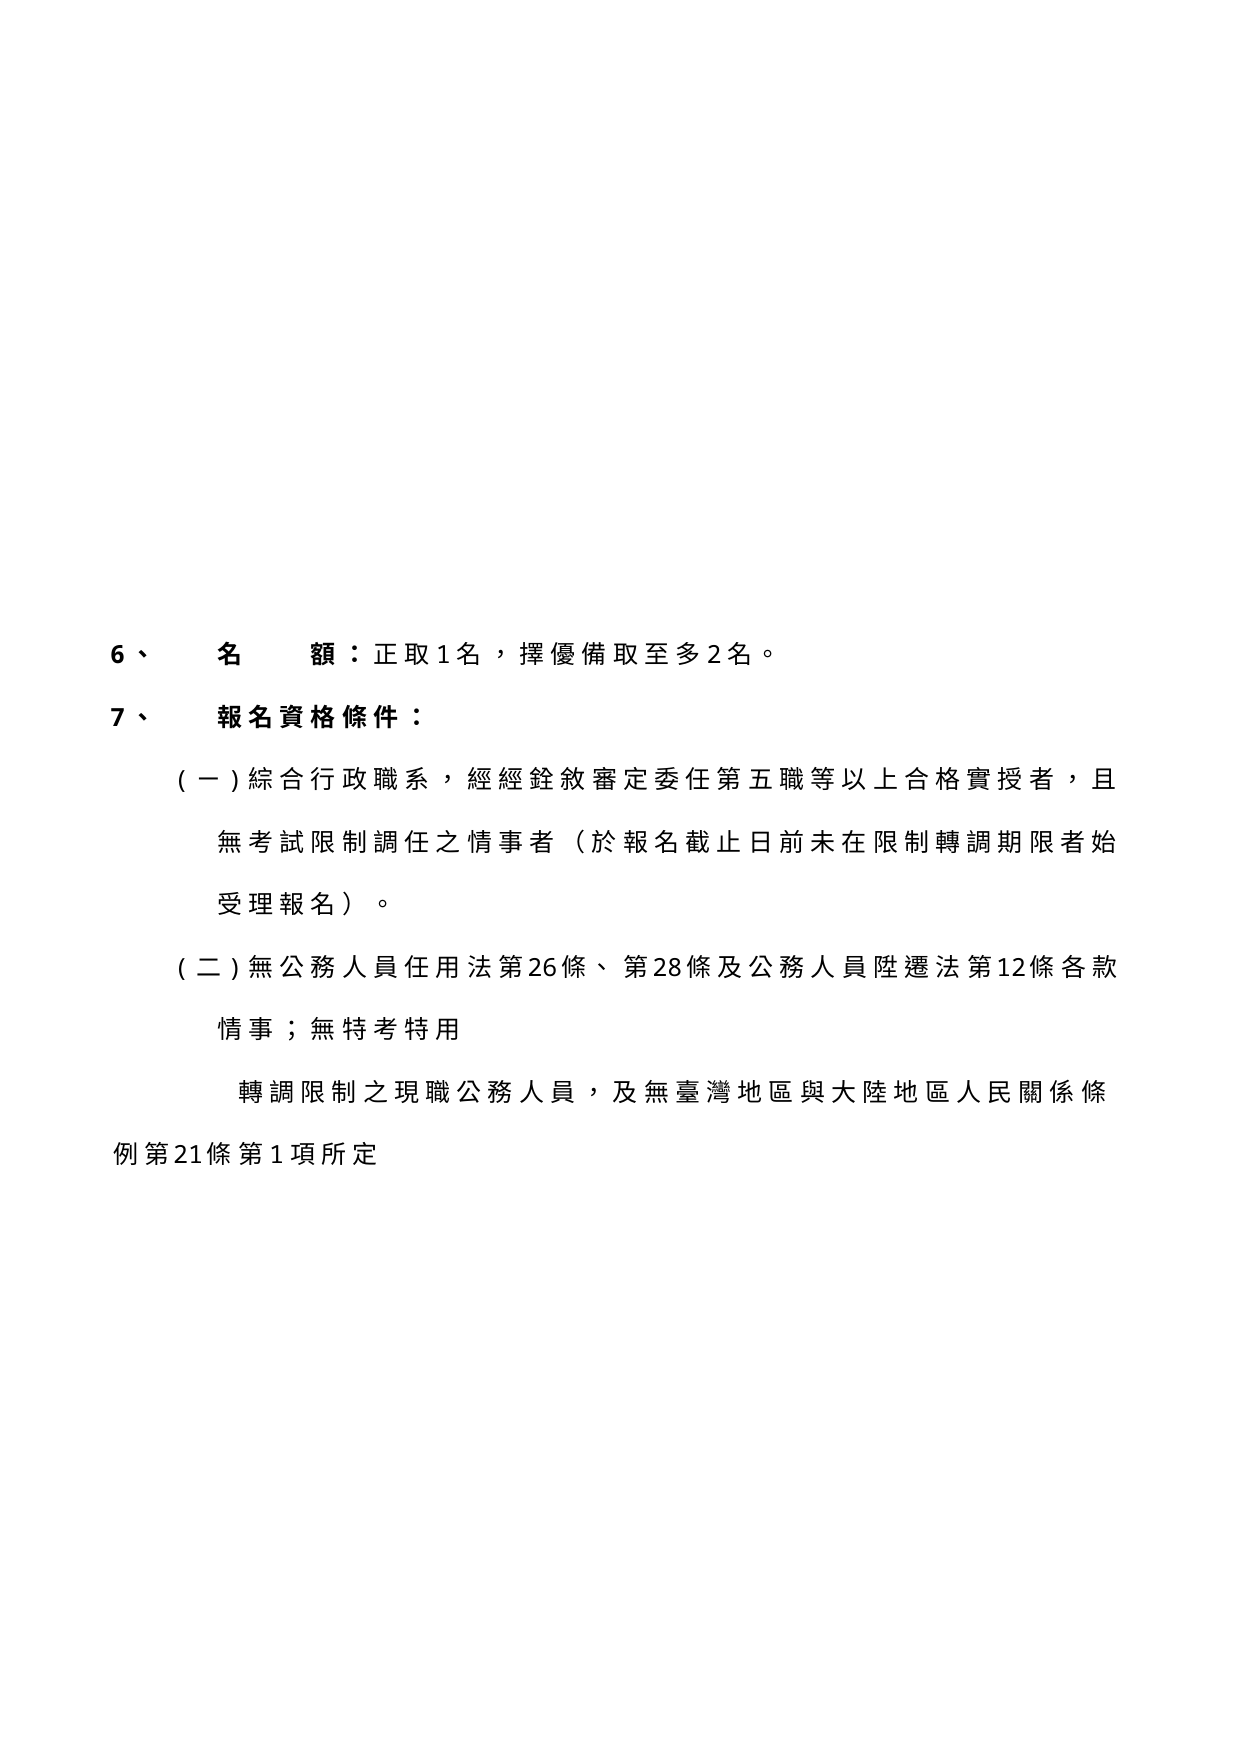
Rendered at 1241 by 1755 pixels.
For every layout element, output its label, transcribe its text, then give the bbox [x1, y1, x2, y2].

list 名 額：正取1名，擇優備取至多2名。 [110, 611, 1131, 673]
text (二)無公務人員任用法第26條、第28條及公務人員陞遷法第12條各款情事；無特考特用 [110, 923, 1131, 1048]
text (ㄧ)綜合行政職系，經經銓敘審定委任第五職等以上合格實授者，且無考試限制調任之情事者（於報名截止日前未在限制轉調期限者始受理報名）。 [110, 736, 1131, 923]
list 報名資格條件： [110, 673, 1131, 736]
text 轉調限制之現職公務人員，及無臺灣地區與大陸地區人民關係條例第21條第1項所定 [110, 1048, 1131, 1173]
